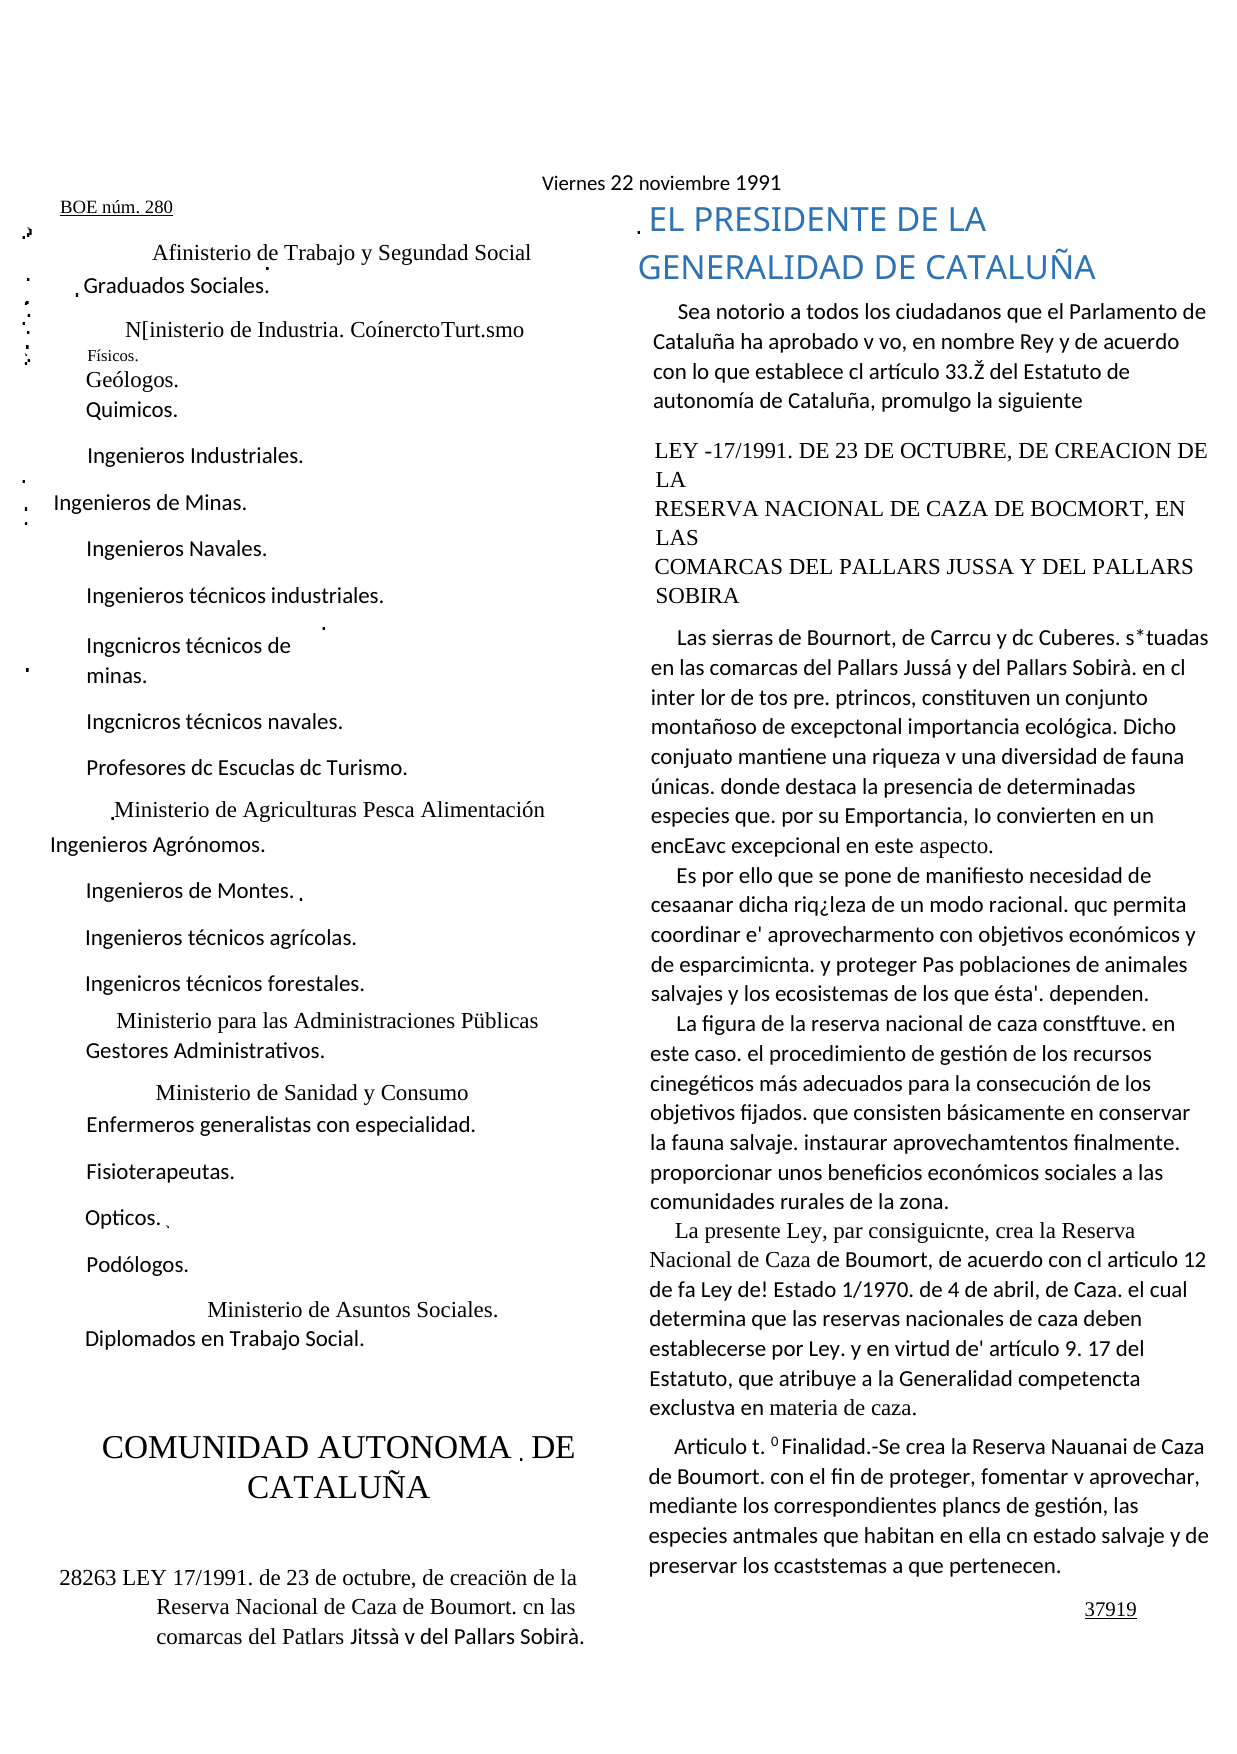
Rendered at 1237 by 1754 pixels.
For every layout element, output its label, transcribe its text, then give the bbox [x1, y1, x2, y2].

text Las sierras de Bournort, de Carrcu y dc Cuberes. s*tuadas en las comarcas del Pallars Jussá y del Pallars Sobirà. en cl inter lor de tos pre. ptrincos, constituven un conjunto montañoso de excepctonal importancia ecológica. Dicho conjuato mantiene una riqueza v una diversidad de fauna únicas. donde destaca la presencia de determinadas especies que. por su Emportancia, Io convierten en un encEavc excepcional en este aspecto. [651, 623, 1211, 859]
text LEY -17/1991. DE 23 DE OCTUBRE, DE CREACION DE LA [654, 437, 1213, 492]
text Ingenieros técnicos agrícolas. [85, 923, 616, 951]
text La presente Ley, par consiguicnte, crea la Reserva Nacional de Caza de Boumort, de acuerdo con cl articulo 12 de fa Ley de! Estado 1/1970. de 4 de abril, de Caza. el cual determina que las reservas nacionales de caza deben establecerse por Ley. y en virtud de' artículo 9. 17 del Estatuto, que atribuye a la Generalidad competencta exclustva en materia de caza. [649, 1217, 1211, 1422]
text Podólogos. [86, 1250, 616, 1278]
text Quimicos. [86, 395, 616, 423]
text Ministerio de Agriculturas Pesca Alimentación [41, 795, 618, 823]
text 37919 [636, 1597, 1136, 1621]
text La figura de la reserva nacional de caza constftuve. en este caso. el procedimiento de gestión de los recursos cinegéticos más adecuados para la consecución de los objetivos fijados. que consisten básicamente en conservar la fauna salvaje. instaurar aprovechamtentos finalmente. proporcionar unos beneficios económicos sociales a las comunidades rurales de la zona. [650, 1009, 1211, 1215]
text Ministerio de Asuntos Sociales. Diplomados en Trabajo Social. [85, 1296, 557, 1352]
text Ingenieros Agrónomos. [41, 830, 618, 858]
subtitle BOE núm. 280 [60, 196, 618, 218]
text Físicos. [87, 346, 618, 365]
text Enfermeros generalistas con especialidad. [86, 1111, 616, 1139]
subtitle EL PRESIDENTE DE LA GENERALIDAD DE CATALUÑA [637, 196, 1208, 289]
text Afinisterio de Trabajo y Segundad Social [119, 239, 564, 266]
text Fisioterapeutas. [86, 1157, 616, 1185]
text Ministerio para las Administraciones Püblicas Gestores Administrativos. [86, 1007, 591, 1064]
text Ingenieros técnicos industriales. [86, 581, 616, 609]
text 28263 LEY 17/1991. de 23 de octubre, de creaciön de la Reserva Nacional de Caza de Boumort. cn las comarcas del Patlars Jitssà v del Pallars Sobirà. [59, 1564, 618, 1650]
text Graduados Sociales. [76, 272, 616, 299]
text RESERVA NACIONAL DE CAZA DE BOCMORT, EN LAS [654, 495, 1213, 550]
text Ingenicros técnicos forestales. [85, 969, 616, 997]
text COMUNIDAD AUTONOMA DE CATALUÑA [91, 1427, 586, 1505]
text Articulo t. 0 Finalidad.-Se crea la Reserva Nauanai de Caza de Boumort. con el fin de proteger, fomentar v aprovechar, mediante los correspondientes plancs de gestión, las especies antmales que habitan en ella cn estado salvaje y de preservar los ccaststemas a que pertenecen. [648, 1432, 1211, 1579]
text COMARCAS DEL PALLARS JUSSA Y DEL PALLARS SOBIRA [654, 553, 1213, 609]
text N[inisterio de Industria. Coínercto Turt.smo [41, 315, 618, 343]
text Ingenieros Navales. [86, 534, 616, 562]
text Opticos. [85, 1203, 616, 1231]
text Sea notorio a todos los ciudadanos que el Parlamento de Cataluña ha aprobado v vo, en nombre Rey y de acuerdo con lo que establece cl artículo 33.Ž del Estatuto de autonomía de Cataluña, promulgo la siguiente [653, 297, 1211, 414]
text Geólogos. [86, 366, 618, 392]
text Profesores dc Escuclas dc Turismo. [86, 753, 616, 782]
text Ministerio de Sanidad y Consumo [41, 1078, 618, 1106]
text Ingenieros de Montes. [86, 876, 616, 904]
text Es por ello que se pone de manifiesto necesidad de cesaanar dicha riq¿leza de un modo racional. quc permita coordinar e' aprovecharmento con objetivos económicos y de esparcimicnta. y proteger Pas poblaciones de animales salvajes y los ecosistemas de los que ésta'. dependen. [651, 861, 1211, 1008]
text Ingenieros Industriales. [87, 442, 616, 470]
text Ingcnicros técnicos de minas. [86, 631, 357, 689]
text Ingenieros de Minas. [53, 488, 616, 516]
text Ingcnicros técnicos navales. [86, 707, 616, 735]
